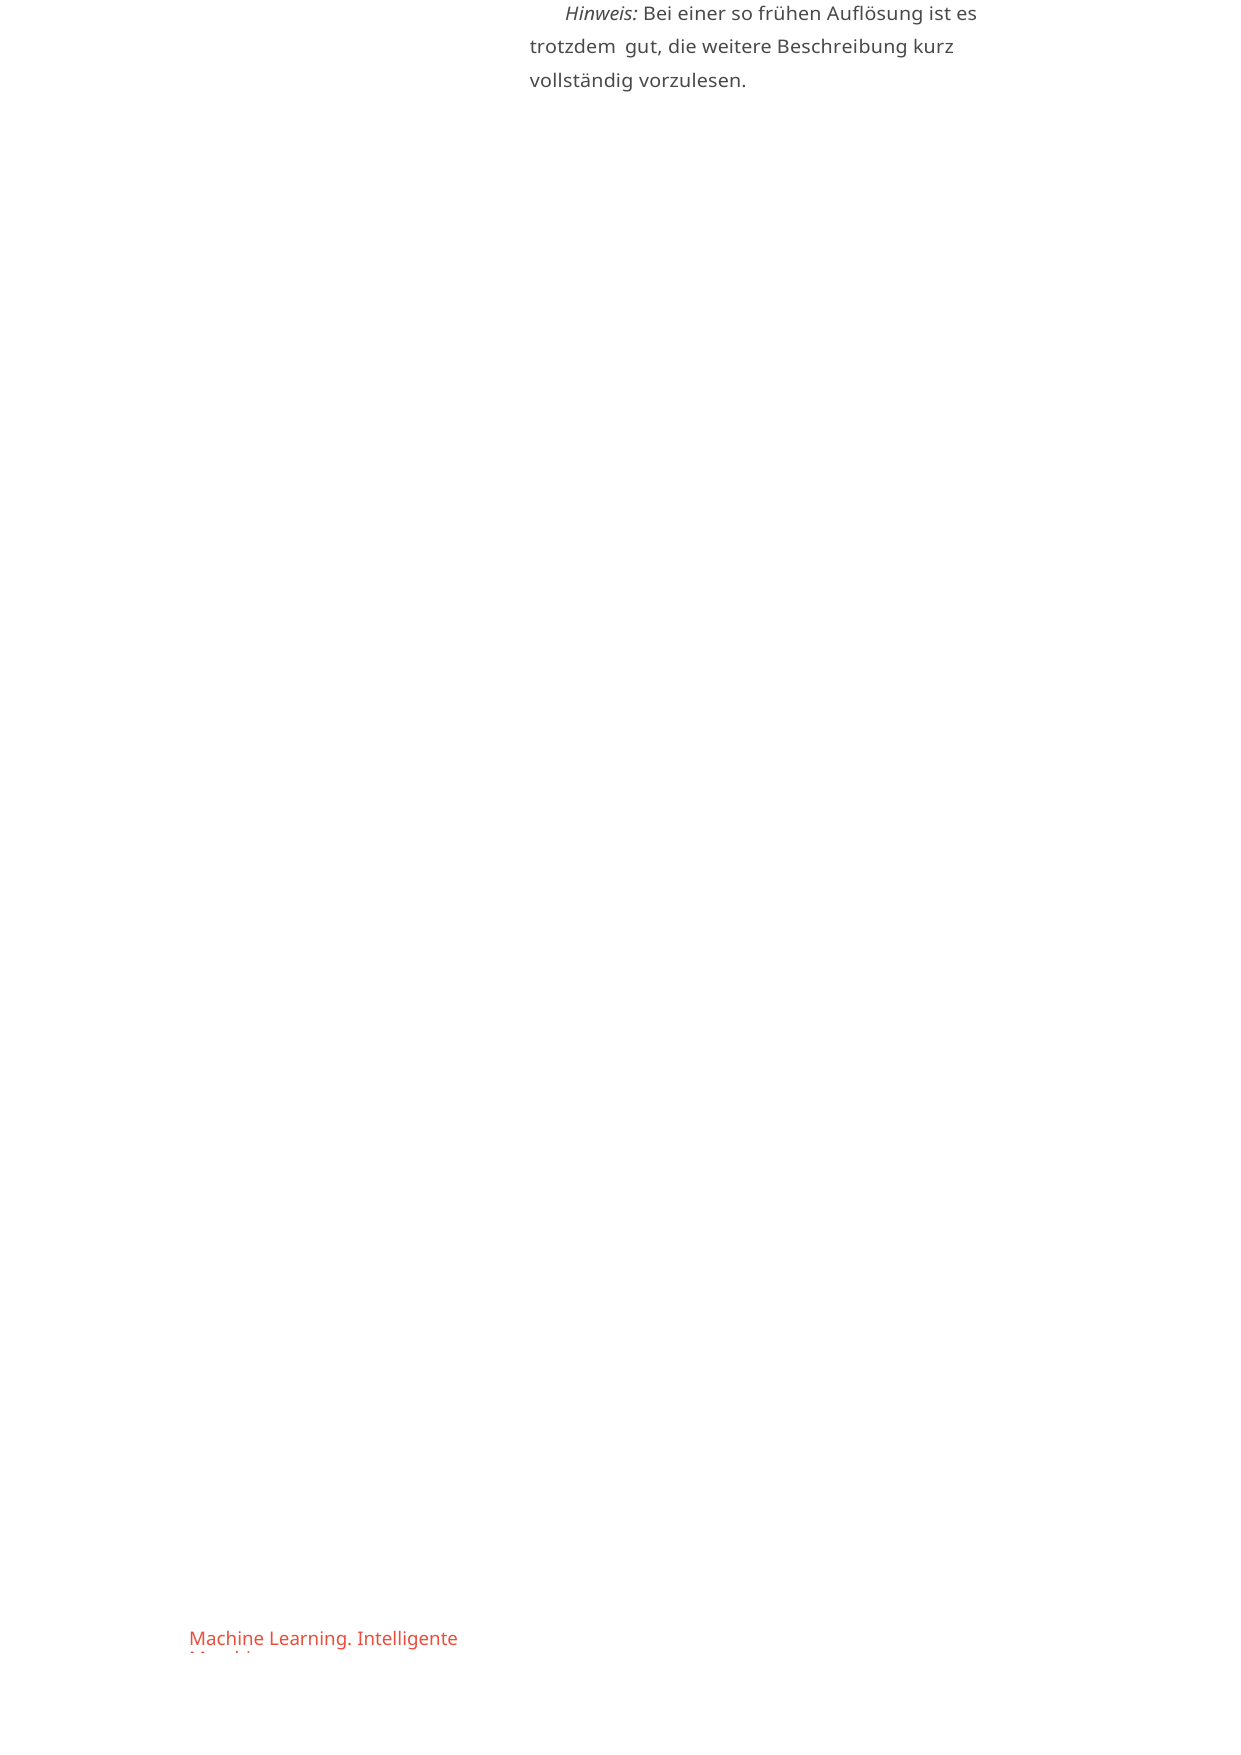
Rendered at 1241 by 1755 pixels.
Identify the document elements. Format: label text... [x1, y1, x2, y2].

text Hinweis: Bei einer so frühen Auflösung ist es trotzdem gut, die weitere Beschreibung kurz vollständig vorzulesen. [529, 0, 1051, 93]
